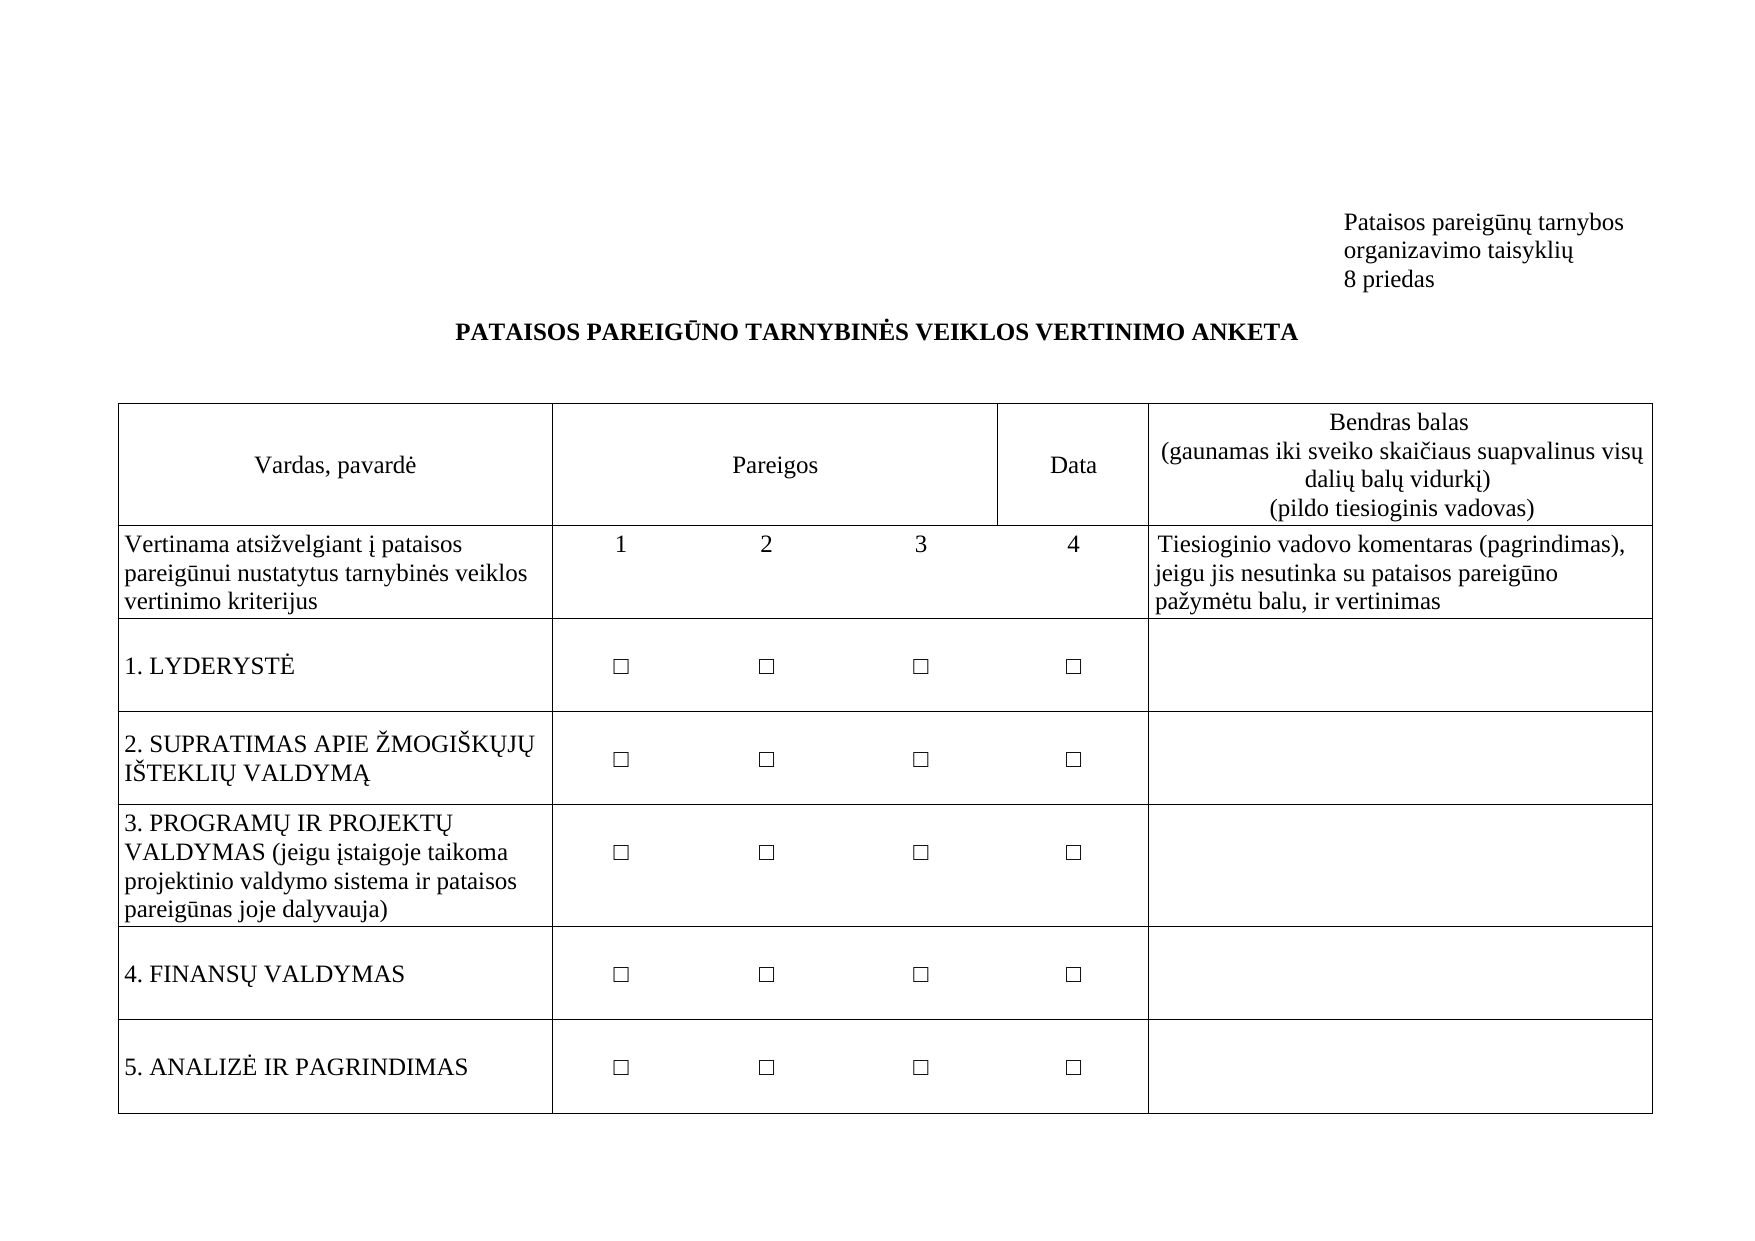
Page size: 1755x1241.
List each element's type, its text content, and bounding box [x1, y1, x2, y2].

table_cell [1149, 1020, 1652, 1112]
text PATAISOS PAREIGŪNO TARNYBINĖS VEIKLOS VERTINIMO ANKETA [118, 317, 1636, 346]
table_cell [1149, 927, 1652, 1019]
table_cell □ [844, 927, 998, 1019]
table_cell □ [690, 805, 843, 926]
table_cell [1149, 619, 1652, 711]
table_cell □ [998, 927, 1148, 1019]
table_cell [1149, 805, 1652, 926]
table_cell □ [690, 712, 843, 804]
table_cell □ [998, 712, 1148, 804]
table_cell □ [998, 805, 1148, 926]
table_cell 5. ANALIZĖ IR PAGRINDIMAS [119, 1020, 552, 1112]
table_header Data [998, 404, 1148, 525]
table_cell □ [844, 805, 998, 926]
text Pataisos pareigūnų tarnybos [649, 207, 1636, 235]
table_cell □ [998, 1020, 1148, 1112]
table_cell □ [553, 927, 689, 1019]
table_header Pareigos [553, 404, 997, 525]
table_cell 4 [998, 526, 1148, 618]
table_cell [1149, 712, 1652, 804]
table_cell 3 [844, 526, 998, 618]
table_cell □ [844, 619, 998, 711]
text organizavimo taisyklių [649, 235, 1636, 264]
text 8 priedas [118, 264, 1636, 293]
table_header Bendras balas (gaunamas iki sveiko skaičiaus suapvalinus visų dalių balų vidurkį) (pildo tiesioginis vadovas) [1149, 404, 1652, 525]
table_cell 2. SUPRATIMAS APIE ŽMOGIŠKŲJŲ IŠTEKLIŲ VALDYMĄ [119, 712, 552, 804]
table_cell □ [690, 927, 843, 1019]
table_cell Tiesioginio vadovo komentaras (pagrindimas), jeigu jis nesutinka su pataisos pareigūno pažymėtu balu, ir vertinimas [1149, 526, 1652, 618]
table_cell 3. PROGRAMŲ IR PROJEKTŲ VALDYMAS (jeigu įstaigoje taikoma projektinio valdymo sistema ir pataisos pareigūnas joje dalyvauja) [119, 805, 552, 926]
table_header Vardas, pavardė [119, 404, 552, 525]
table_cell □ [553, 1020, 689, 1112]
table_cell 4. FINANSŲ VALDYMAS [119, 927, 552, 1019]
table_cell 1. LYDERYSTĖ [119, 619, 552, 711]
table_cell □ [553, 712, 689, 804]
table_cell □ [844, 712, 998, 804]
table_cell 1 [553, 526, 689, 618]
table_cell □ [553, 619, 689, 711]
table_cell □ [690, 619, 843, 711]
table_cell □ [553, 805, 689, 926]
table_cell 2 [690, 526, 843, 618]
table_cell □ [844, 1020, 998, 1112]
table_cell □ [998, 619, 1148, 711]
table_cell Vertinama atsižvelgiant į pataisos pareigūnui nustatytus tarnybinės veiklos vertinimo kriterijus [119, 526, 552, 618]
table_cell □ [690, 1020, 843, 1112]
